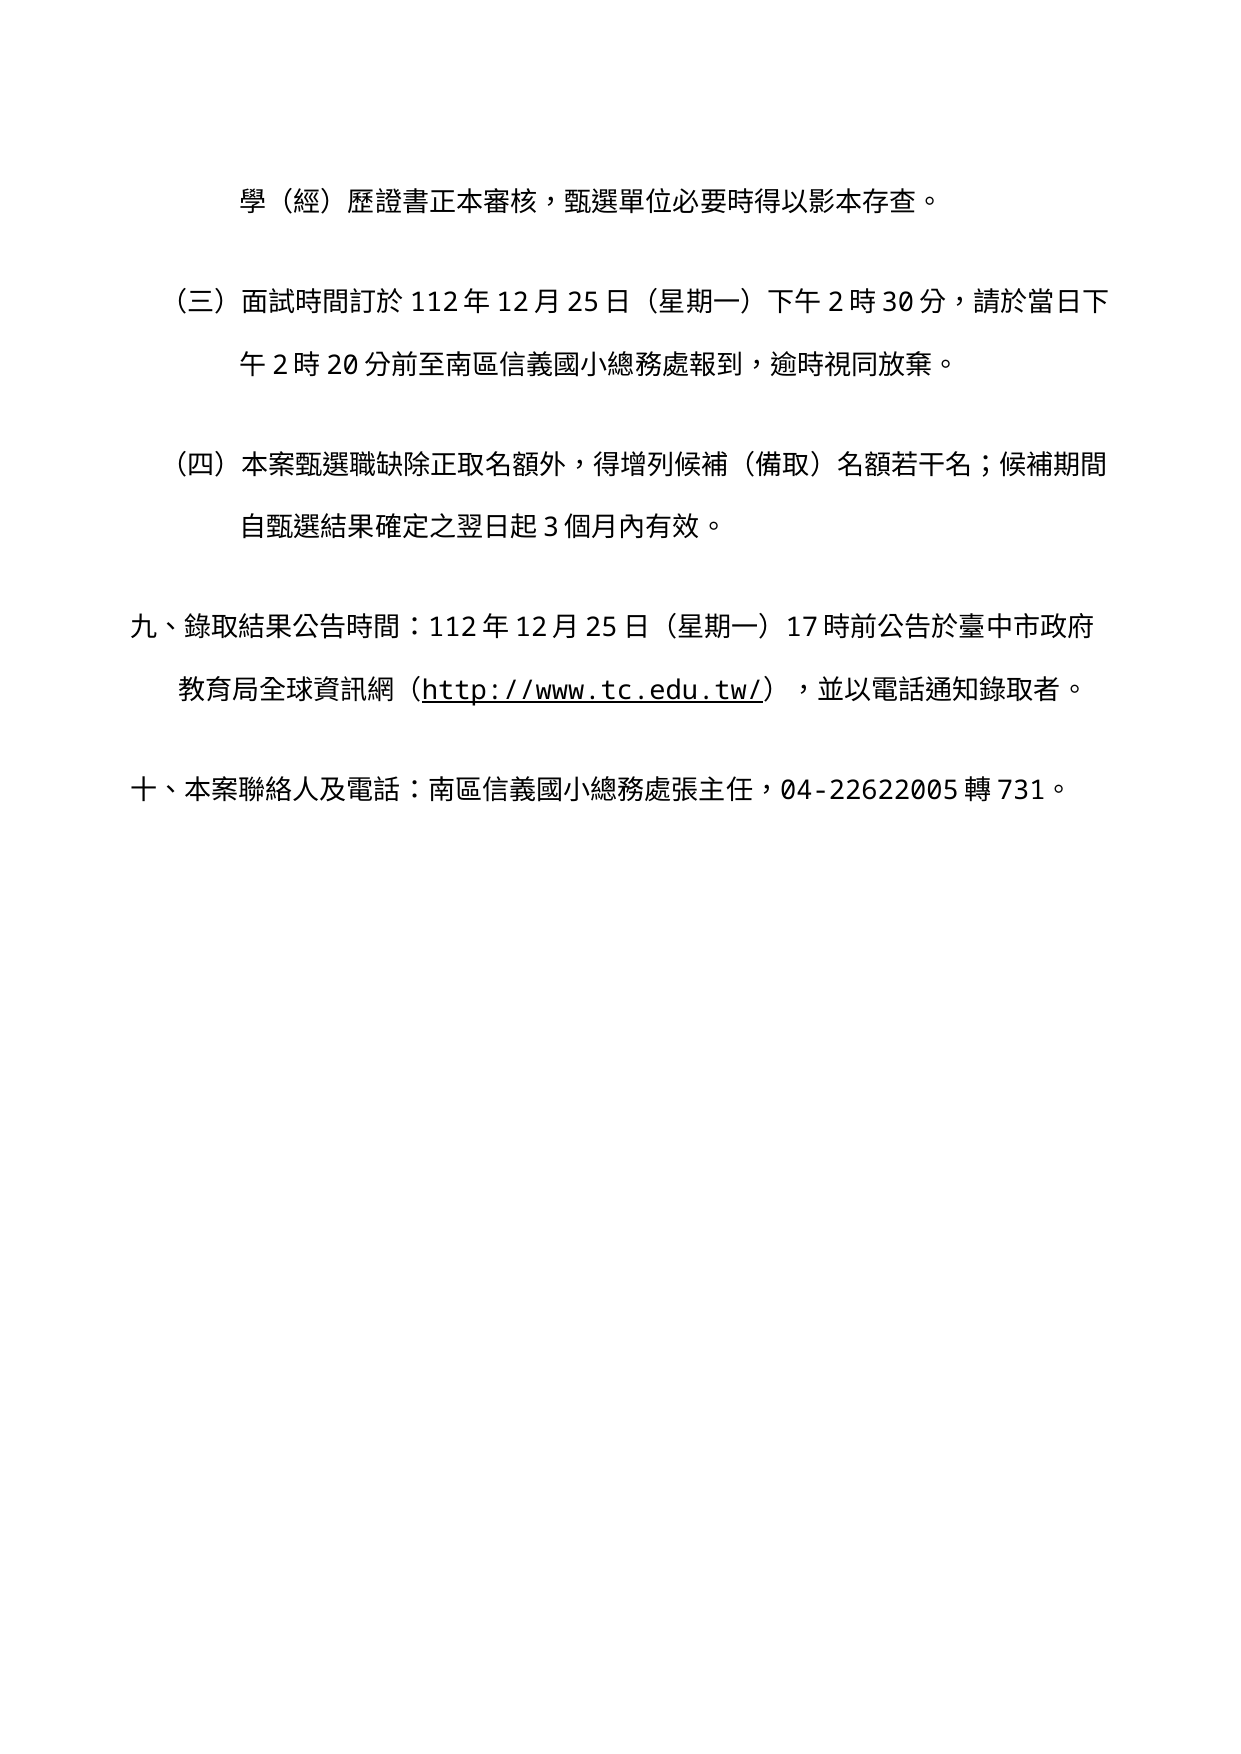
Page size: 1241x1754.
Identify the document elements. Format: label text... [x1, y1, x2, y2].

text 十、本案聯絡人及電話：南區信義國小總務處張主任，04-22622005轉731。 [130, 746, 1110, 808]
text 九、錄取結果公告時間：112年12月25日（星期一）17時前公告於臺中市政府教育局全球資訊網（http://www.tc.edu.tw/），並以電話通知錄取者。 [130, 583, 1110, 708]
text 學（經）歷證書正本審核，甄選單位必要時得以影本存查。 [160, 158, 1110, 221]
text （四）本案甄選職缺除正取名額外，得增列候補（備取）名額若干名；候補期間自甄選結果確定之翌日起3個月內有效。 [160, 421, 1110, 546]
text （三）面試時間訂於112年12月25日（星期一）下午2時30分，請於當日下午2時20分前至南區信義國小總務處報到，逾時視同放棄。 [160, 258, 1110, 383]
